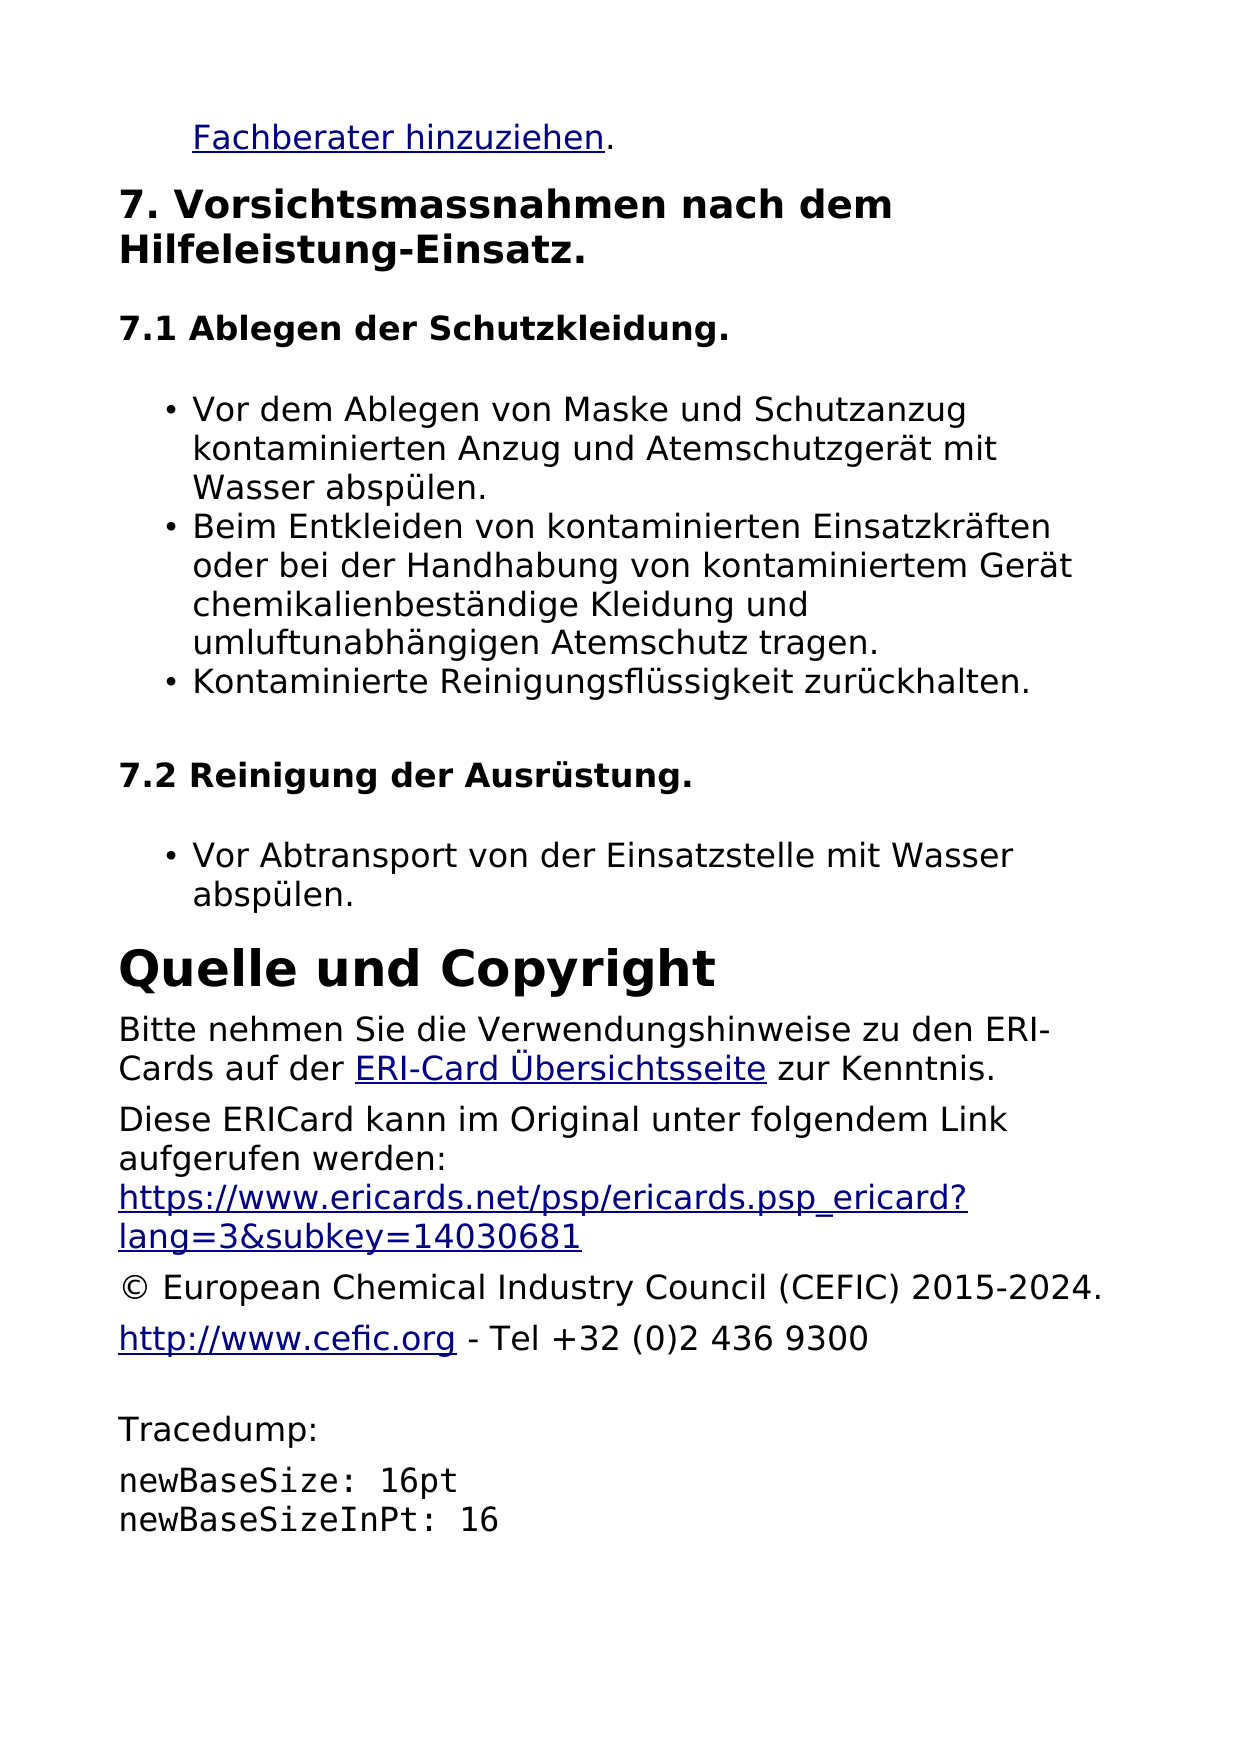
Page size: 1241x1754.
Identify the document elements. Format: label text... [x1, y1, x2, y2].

subtitle 7. Vorsichtsmassnahmen nach dem Hilfeleistung-Einsatz. [118, 182, 1122, 272]
subtitle 7.2 Reinigung der Ausrüstung. [118, 756, 1122, 795]
text newBaseSize: 16pt newBaseSizeInPt: 16 [118, 1461, 1122, 1539]
list Beim Entkleiden von kontaminierten Einsatzkräften oder bei der Handhabung von kontaminiertem Gerät chemikalienbeständige Kleidung und umluftunabhängigen Atemschutz tragen. [177, 507, 1122, 663]
list Fachberater hinzuziehen. [177, 118, 1122, 157]
text Bitte nehmen Sie die Verwendungshinweise zu den ERI-Cards auf der ERI-Card Übersichtsseite zur Kenntnis. [118, 1010, 1122, 1088]
list Vor dem Ablegen von Maske und Schutzanzug kontaminierten Anzug und Atemschutzgerät mit Wasser abspülen. [177, 391, 1122, 507]
text http://www.cefic.org - Tel +32 (0)2 436 9300 [118, 1320, 1122, 1359]
text Diese ERICard kann im Original unter folgendem Link aufgerufen werden: https://www.ericards.net/psp/ericards.psp_ericard?lang=3&subkey=14030681 [118, 1101, 1122, 1256]
subtitle Quelle und Copyright [118, 939, 1122, 998]
text © European Chemical Industry Council (CEFIC) 2015-2024. [118, 1268, 1122, 1307]
list Vor Abtransport von der Einsatzstelle mit Wasser abspülen. [177, 837, 1122, 914]
list Kontaminierte Reinigungsflüssigkeit zurückhalten. [177, 663, 1122, 702]
subtitle 7.1 Ablegen der Schutzkleidung. [118, 310, 1122, 349]
text Tracedump: [118, 1371, 1122, 1449]
